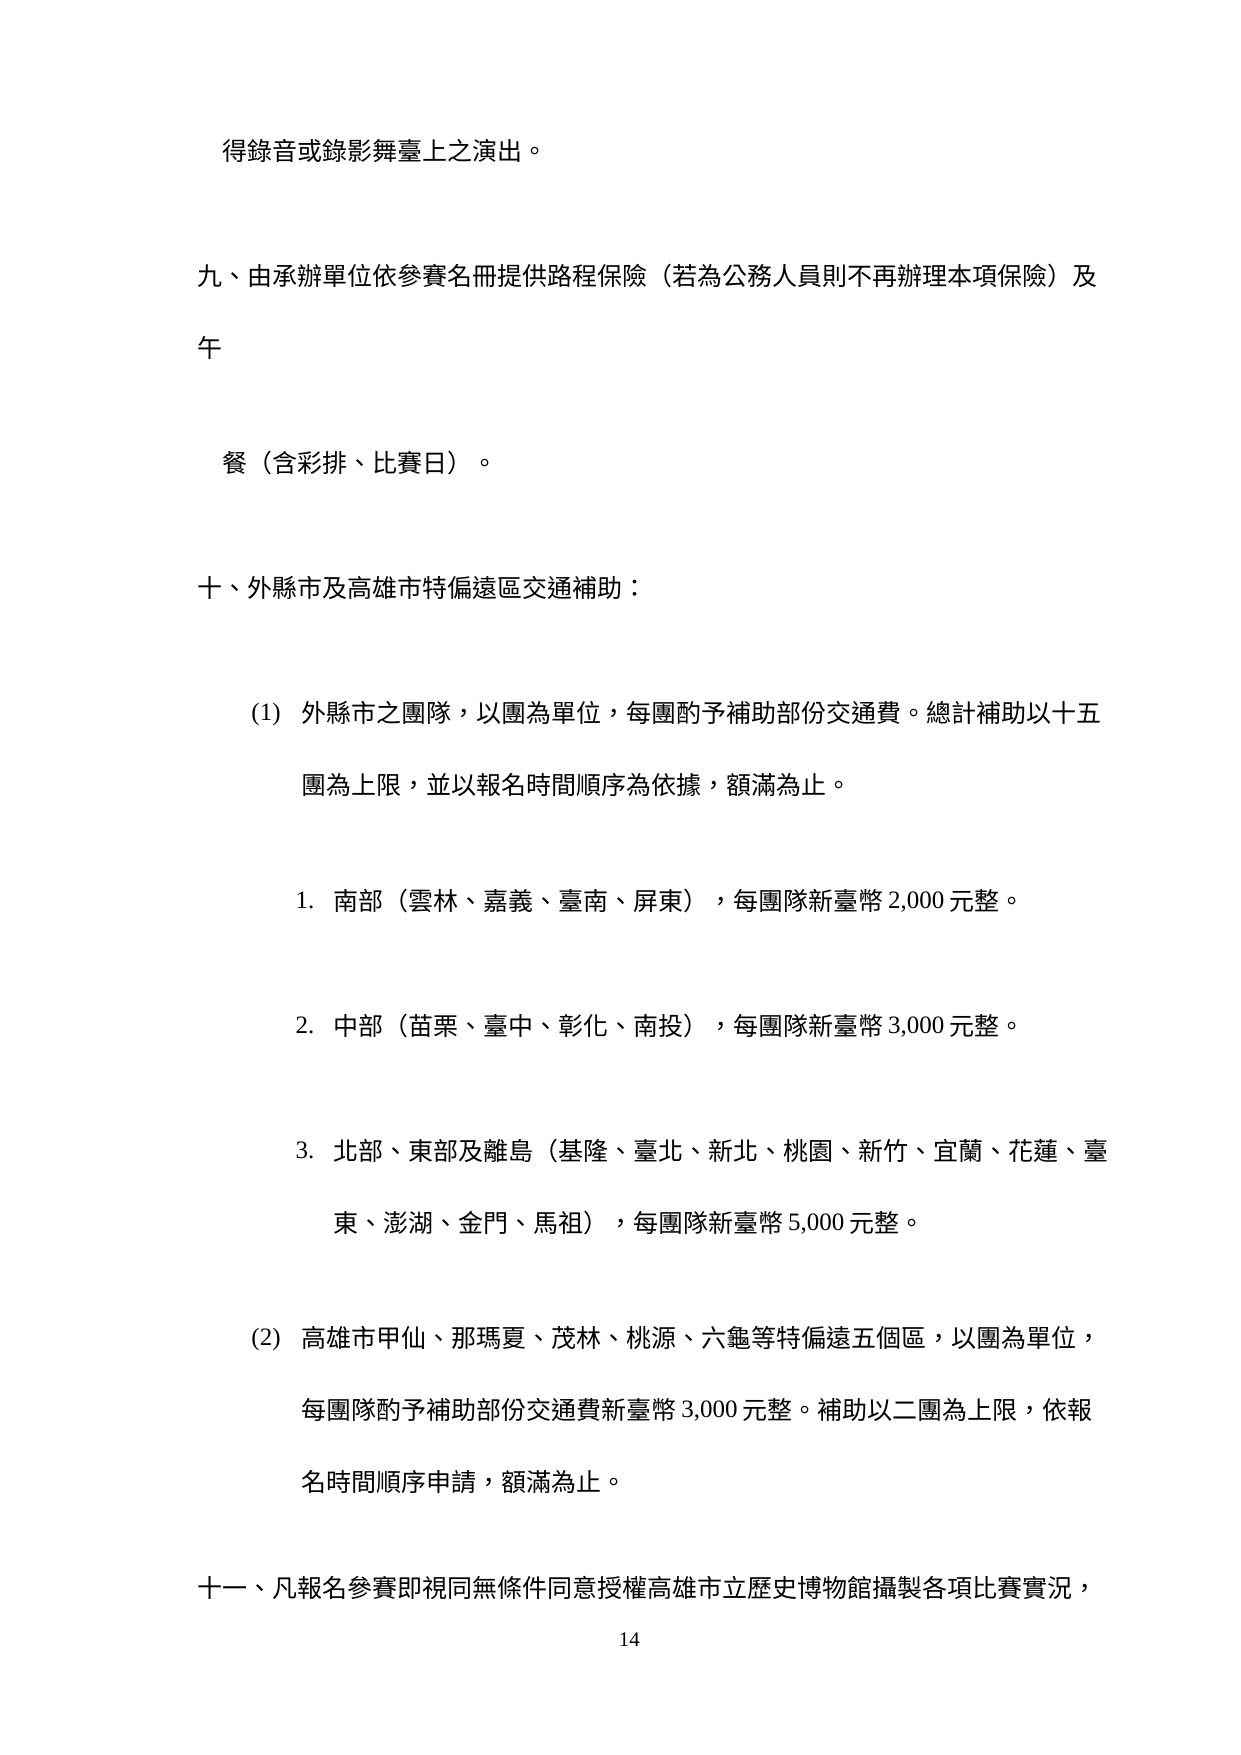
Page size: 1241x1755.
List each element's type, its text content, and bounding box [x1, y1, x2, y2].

text 餐（含彩排、比賽日）。 [198, 420, 1110, 483]
text 九、由承辦單位依參賽名冊提供路程保險（若為公務人員則不再辦理本項保險）及午 [198, 233, 1110, 367]
list 高雄市甲仙、那瑪夏、茂林、桃源、六龜等特偏遠五個區，以團為單位，每團隊酌予補助部份交通費新臺幣3,000元整。補助以二團為上限，依報名時間順序申請，額滿為止。 [251, 1295, 1110, 1501]
list 中部（苗栗、臺中、彰化、南投），每團隊新臺幣3,000元整。 [295, 983, 1110, 1045]
list 北部、東部及離島（基隆、臺北、新北、桃園、新竹、宜蘭、花蓮、臺東、澎湖、金門、馬祖），每團隊新臺幣5,000元整。 [295, 1108, 1110, 1242]
text 十一、凡報名參賽即視同無條件同意授權高雄市立歷史博物館攝製各項比賽實況， [198, 1545, 1110, 1608]
list 外縣市之團隊，以團為單位，每團酌予補助部份交通費。總計補助以十五團為上限，並以報名時間順序為依據，額滿為止。 [251, 670, 1110, 804]
text 十、外縣市及高雄市特偏遠區交通補助： [198, 545, 1110, 608]
list 南部（雲林、嘉義、臺南、屏東），每團隊新臺幣2,000元整。 [295, 858, 1110, 920]
text 得錄音或錄影舞臺上之演出。 [198, 108, 1110, 170]
